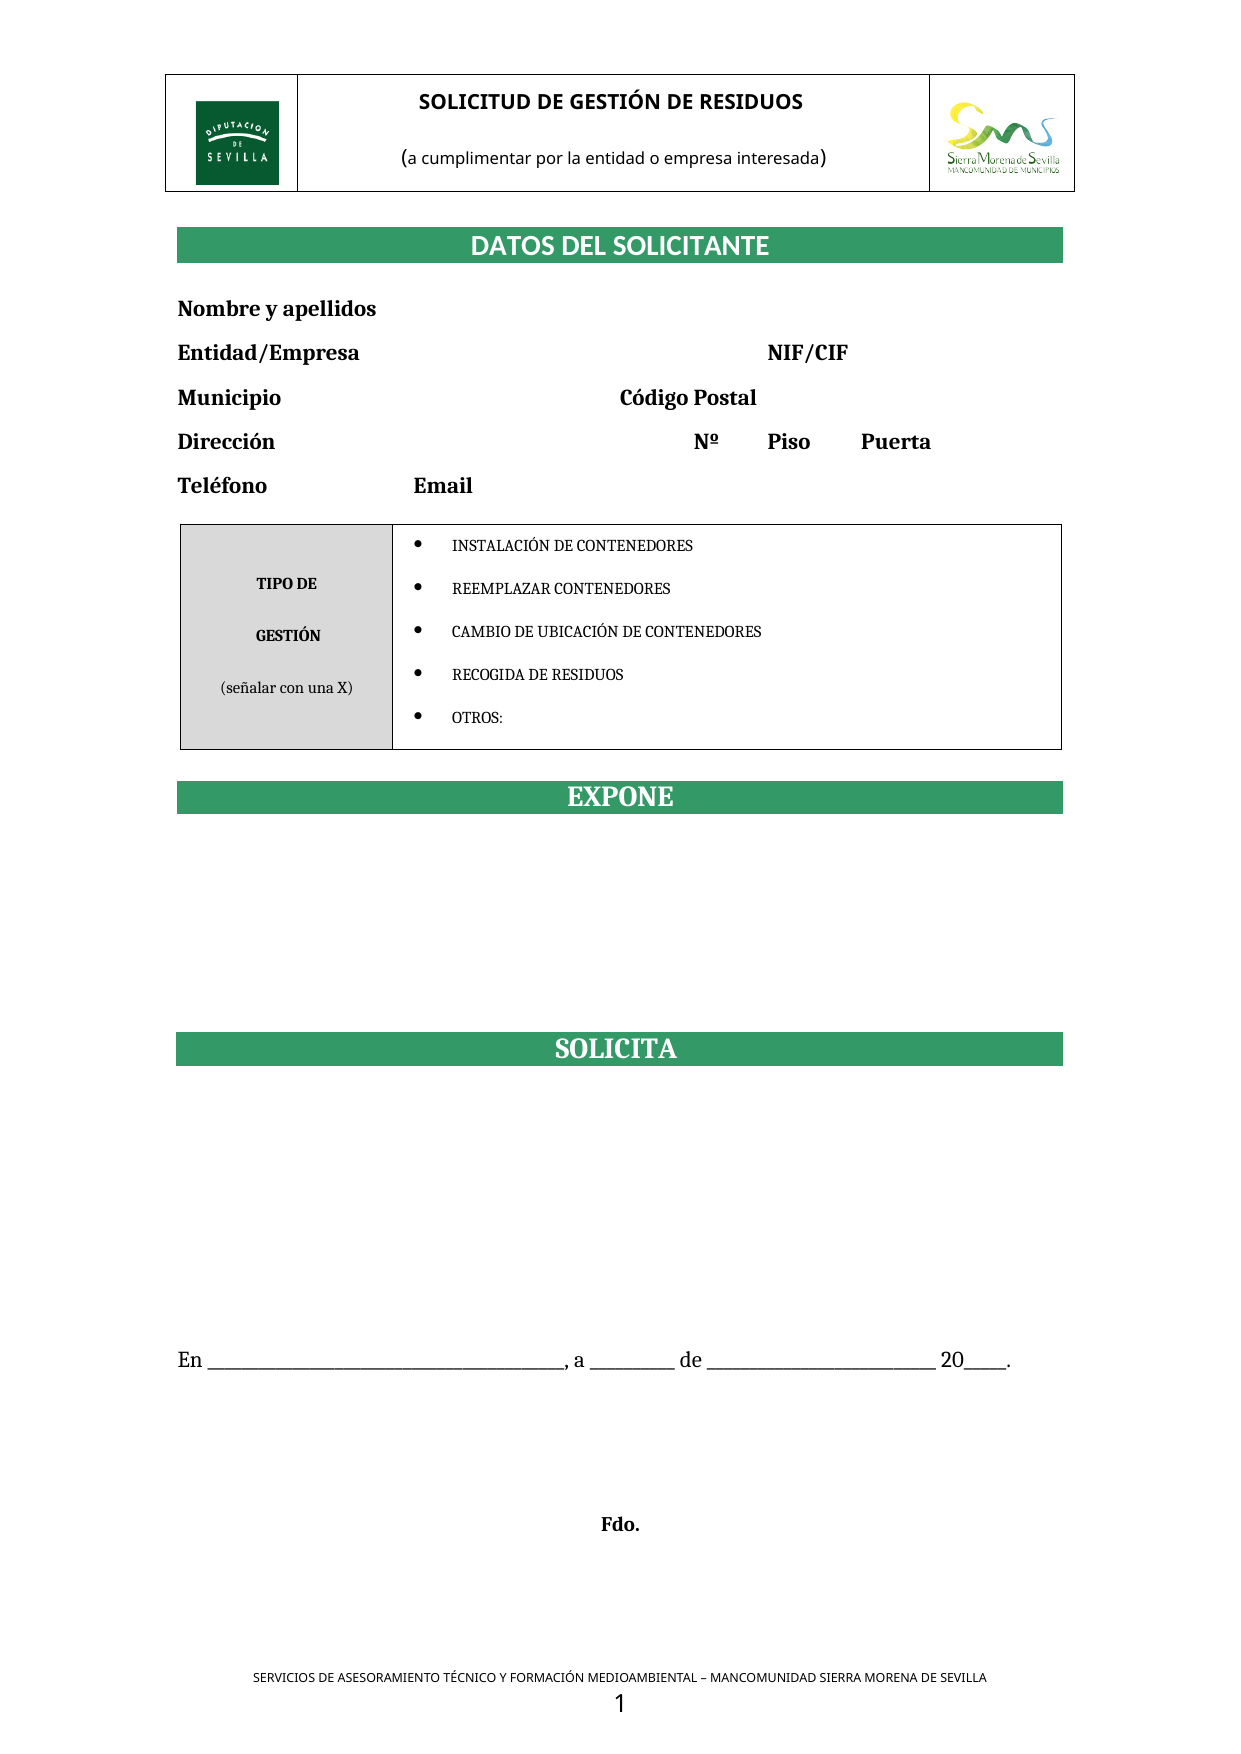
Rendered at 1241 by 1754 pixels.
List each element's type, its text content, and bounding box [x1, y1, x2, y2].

text Entidad/Empresa NIF/CIF [177, 340, 1093, 366]
text SOLICITA [176, 1032, 1063, 1066]
text Fdo. [177, 1513, 1063, 1537]
picture [195, 101, 279, 185]
text Nombre y apellidos [177, 296, 1093, 322]
text Dirección Nº Piso Puerta [177, 429, 1093, 455]
table_header TIPO DE GESTIÓN (señalar con una X) [181, 525, 392, 749]
text Municipio Código Postal [177, 384, 1093, 411]
table_header INSTALACIÓN DE CONTENEDORES REEMPLAZAR CONTENEDORES CAMBIO DE UBICACIÓN DE CONTENEDORES RECOGIDA DE RESIDUOS OTROS: [393, 525, 1061, 749]
text EXPONE [177, 781, 1063, 814]
text Teléfono Email [177, 473, 1093, 499]
picture [942, 101, 1064, 178]
text En __________________________________________, a __________ de ___________________________ 20_____. [177, 1347, 1063, 1373]
